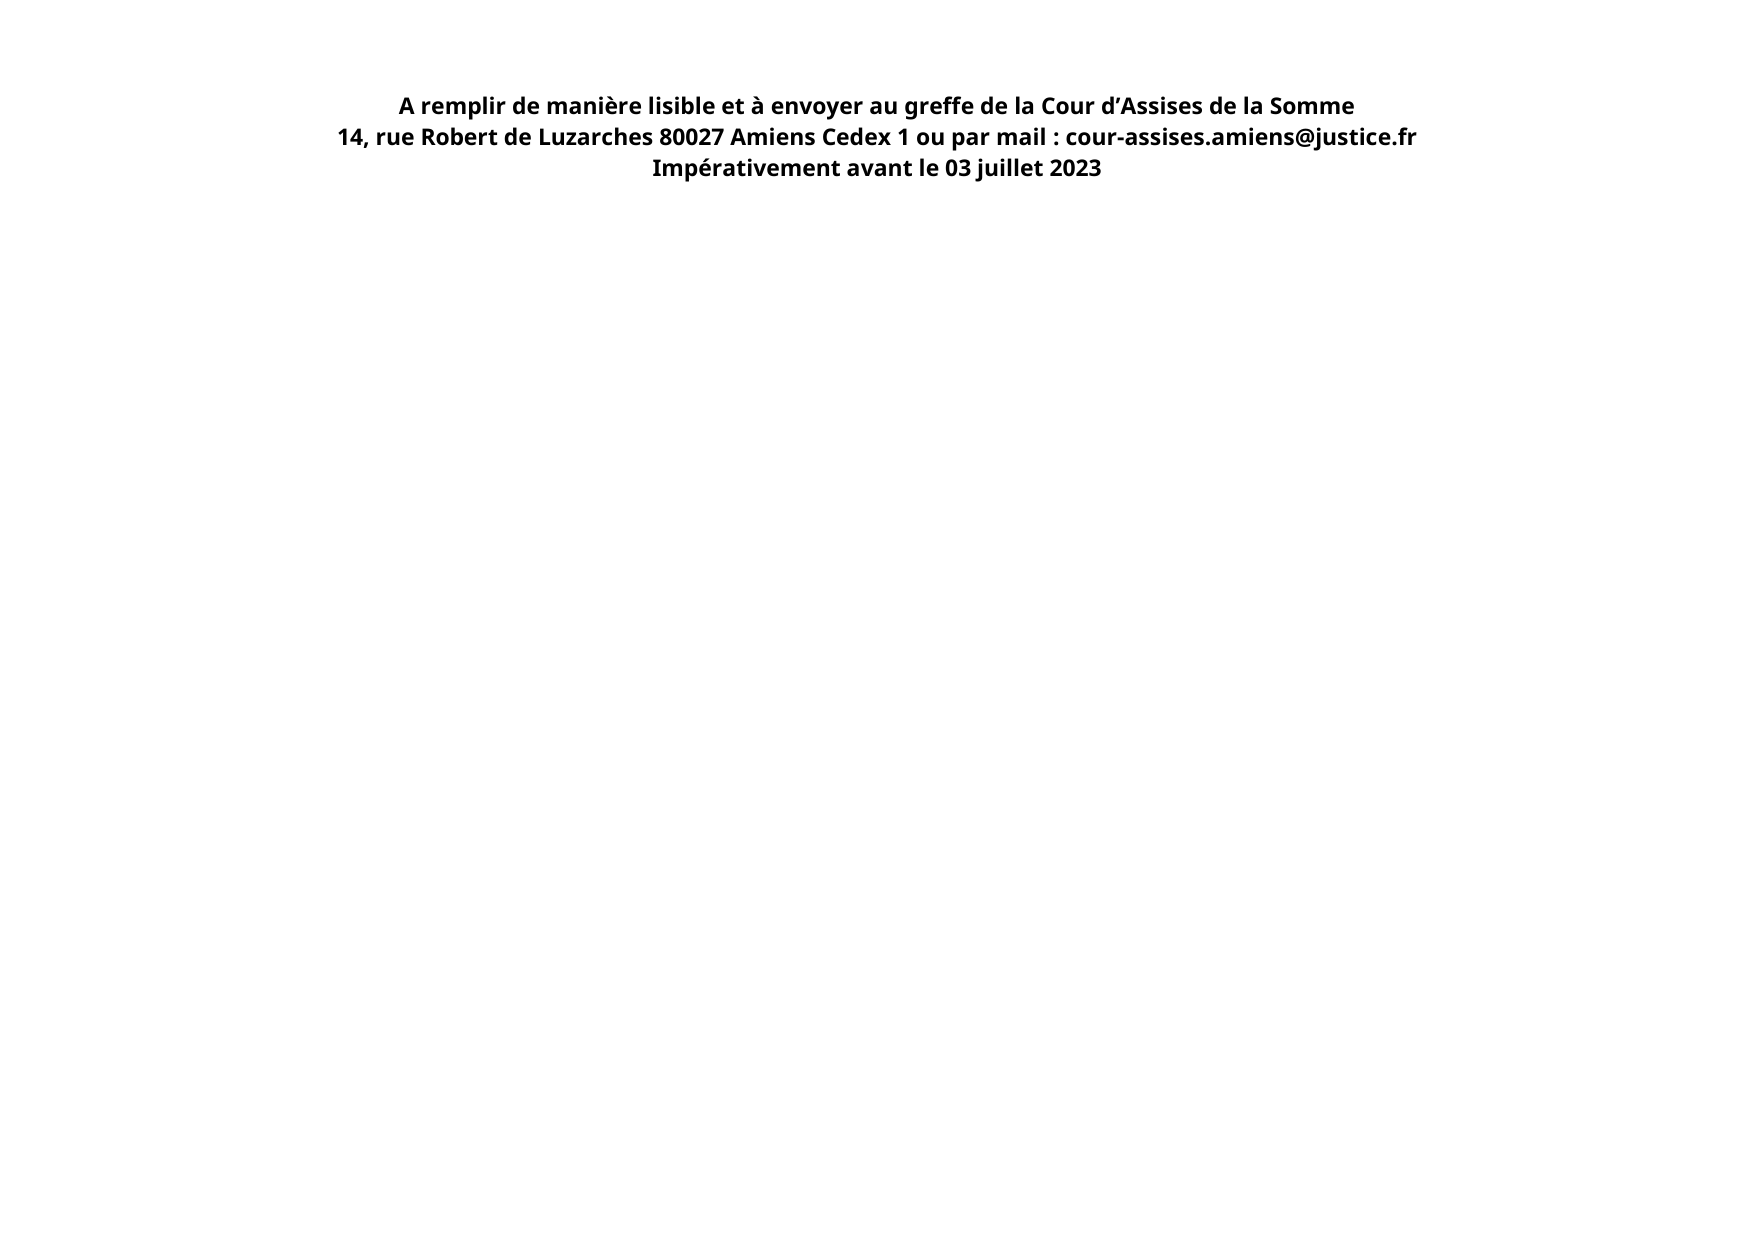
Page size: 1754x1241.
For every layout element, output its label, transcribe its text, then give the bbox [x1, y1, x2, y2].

subtitle A remplir de manière lisible et à envoyer au greffe de la Cour d’Assises de la Somme [59, 90, 1695, 121]
text Impérativement avant le 03 juillet 2023 [59, 152, 1695, 183]
text 14, rue Robert de Luzarches 80027 Amiens Cedex 1 ou par mail : cour-assises.amiens@justice.fr [59, 121, 1695, 152]
